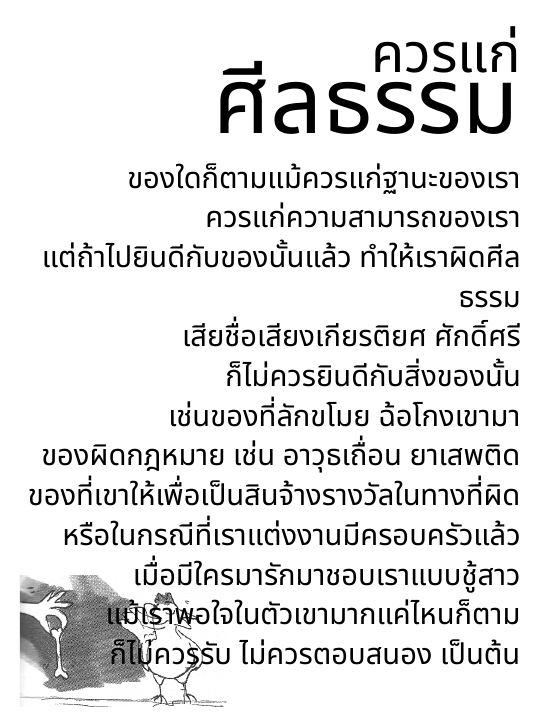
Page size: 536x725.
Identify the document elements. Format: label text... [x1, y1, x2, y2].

text เมื่อมีใครมารักมาชอบเราแบบชู้สาว [15, 554, 521, 708]
text หรือในกรณีที่เราแต่งงานมีครอบครัวแล้ว [15, 514, 521, 554]
text ศีลธรรม [213, 36, 519, 161]
picture [180, 575, 188, 583]
text ของผิดกฎหมาย เช่น อาวุธเถื่อน ยาเสพติด [15, 435, 521, 474]
text ของที่เขาให้เพื่อเป็นสินจ้างรางวัลในทางที่ผิด [15, 474, 521, 514]
text ควรแก่ [15, 15, 521, 89]
text ควรแก่ความสามารถของเรา [15, 197, 521, 236]
text ของใดก็ตามแม้ควรแก่ฐานะของเรา [15, 157, 521, 197]
text เช่นของที่ลักขโมย ฉ้อโกงเขามา [15, 395, 521, 435]
picture [19, 575, 227, 707]
text แม้เราพอใจในตัวเขามากแค่ไหนก็ตาม [228, 593, 521, 633]
text ก็ไม่ควรยินดีกับสิ่งของนั้น [15, 355, 521, 395]
text แต่ถ้าไปยินดีกับของนั้นแล้ว ทำให้เราผิดศีลธรรม [15, 236, 521, 316]
picture [146, 575, 154, 583]
text เสียชื่อเสียงเกียรติยศ ศักดิ์ศรี [15, 316, 521, 355]
text ก็ไม่ควรรับ ไม่ควรตอบสนอง เป็นต้น [228, 633, 521, 673]
